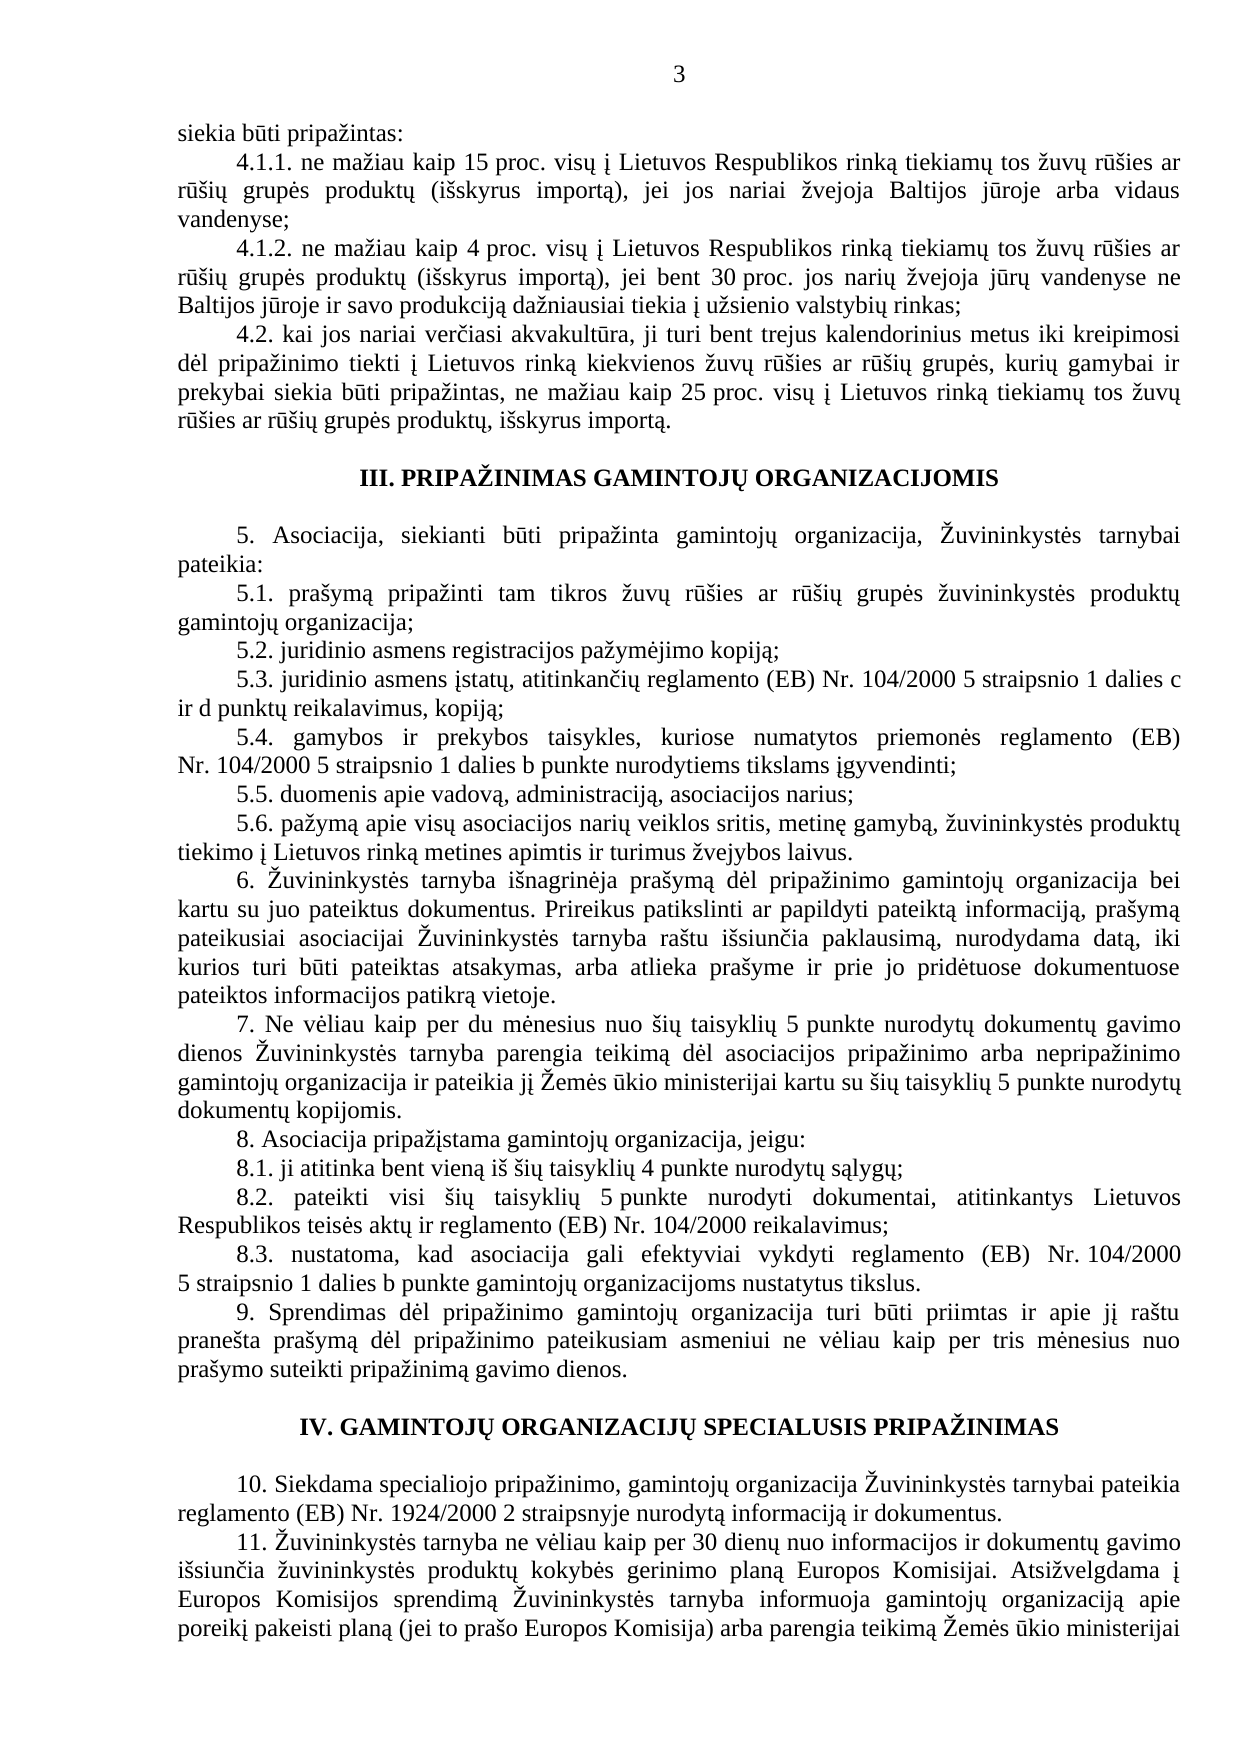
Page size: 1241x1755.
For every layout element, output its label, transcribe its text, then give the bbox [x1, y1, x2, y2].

text 4.1.1. ne mažiau kaip 15 proc. visų į Lietuvos Respublikos rinką tiekiamų tos žuvų rūšies ar rūšių grupės produktų (išskyrus importą), jei jos nariai žvejoja Baltijos jūroje arba vidaus vandenyse; [177, 147, 1181, 233]
text 5.5. duomenis apie vadovą, administraciją, asociacijos narius; [177, 779, 1181, 808]
text 8.2. pateikti visi šių taisyklių 5 punkte nurodyti dokumentai, atitinkantys Lietuvos Respublikos teisės aktų ir reglamento (EB) Nr. 104/2000 reikalavimus; [177, 1182, 1181, 1239]
text 6. Žuvininkystės tarnyba išnagrinėja prašymą dėl pripažinimo gamintojų organizacija bei kartu su juo pateiktus dokumentus. Prireikus patikslinti ar papildyti pateiktą informaciją, prašymą pateikusiai asociacijai Žuvininkystės tarnyba raštu išsiunčia paklausimą, nurodydama datą, iki kurios turi būti pateiktas atsakymas, arba atlieka prašyme ir prie jo pridėtuose dokumentuose pateiktos informacijos patikrą vietoje. [177, 866, 1181, 1009]
text 4.1.2. ne mažiau kaip 4 proc. visų į Lietuvos Respublikos rinką tiekiamų tos žuvų rūšies ar rūšių grupės produktų (išskyrus importą), jei bent 30 proc. jos narių žvejoja jūrų vandenyse ne Baltijos jūroje ir savo produkciją dažniausiai tiekia į užsienio valstybių rinkas; [177, 233, 1181, 319]
text 4.2. kai jos nariai verčiasi akvakultūra, ji turi bent trejus kalendorinius metus iki kreipimosi dėl pripažinimo tiekti į Lietuvos rinką kiekvienos žuvų rūšies ar rūšių grupės, kurių gamybai ir prekybai siekia būti pripažintas, ne mažiau kaip 25 proc. visų į Lietuvos rinką tiekiamų tos žuvų rūšies ar rūšių grupės produktų, išskyrus importą. [177, 319, 1181, 434]
text 9. Sprendimas dėl pripažinimo gamintojų organizacija turi būti priimtas ir apie jį raštu pranešta prašymą dėl pripažinimo pateikusiam asmeniui ne vėliau kaip per tris mėnesius nuo prašymo suteikti pripažinimą gavimo dienos. [177, 1297, 1181, 1383]
text 10. Siekdama specialiojo pripažinimo, gamintojų organizacija Žuvininkystės tarnybai pateikia reglamento (EB) Nr. 1924/2000 2 straipsnyje nurodytą informaciją ir dokumentus. [177, 1469, 1181, 1527]
text IV. GAMINTOJŲ ORGANIZACIJŲ SPECIALUSIS PRIPAŽINIMAS [177, 1412, 1181, 1441]
text siekia būti pripažintas: [177, 118, 1181, 147]
text 5.4. gamybos ir prekybos taisykles, kuriose numatytos priemonės reglamento (EB) Nr. 104/2000 5 straipsnio 1 dalies b punkte nurodytiems tikslams įgyvendinti; [177, 722, 1181, 779]
text 5.6. pažymą apie visų asociacijos narių veiklos sritis, metinę gamybą, žuvininkystės produktų tiekimo į Lietuvos rinką metines apimtis ir turimus žvejybos laivus. [177, 808, 1181, 866]
text 7. Ne vėliau kaip per du mėnesius nuo šių taisyklių 5 punkte nurodytų dokumentų gavimo dienos Žuvininkystės tarnyba parengia teikimą dėl asociacijos pripažinimo arba nepripažinimo gamintojų organizacija ir pateikia jį Žemės ūkio ministerijai kartu su šių taisyklių 5 punkte nurodytų dokumentų kopijomis. [177, 1009, 1181, 1124]
text 8.1. ji atitinka bent vieną iš šių taisyklių 4 punkte nurodytų sąlygų; [177, 1153, 1181, 1182]
text 8. Asociacija pripažįstama gamintojų organizacija, jeigu: [177, 1124, 1181, 1153]
text 11. Žuvininkystės tarnyba ne vėliau kaip per 30 dienų nuo informacijos ir dokumentų gavimo išsiunčia žuvininkystės produktų kokybės gerinimo planą Europos Komisijai. Atsižvelgdama į Europos Komisijos sprendimą Žuvininkystės tarnyba informuoja gamintojų organizaciją apie poreikį pakeisti planą (jei to prašo Europos Komisija) arba parengia teikimą Žemės ūkio ministerijai [177, 1527, 1181, 1642]
text 5.3. juridinio asmens įstatų, atitinkančių reglamento (EB) Nr. 104/2000 5 straipsnio 1 dalies c ir d punktų reikalavimus, kopiją; [177, 664, 1181, 722]
text 8.3. nustatoma, kad asociacija gali efektyviai vykdyti reglamento (EB) Nr. 104/2000 5 straipsnio 1 dalies b punkte gamintojų organizacijoms nustatytus tikslus. [177, 1239, 1181, 1297]
text 5. Asociacija, siekianti būti pripažinta gamintojų organizacija, Žuvininkystės tarnybai pateikia: [177, 521, 1181, 578]
text 5.2. juridinio asmens registracijos pažymėjimo kopiją; [177, 636, 1181, 664]
text 5.1. prašymą pripažinti tam tikros žuvų rūšies ar rūšių grupės žuvininkystės produktų gamintojų organizacija; [177, 578, 1181, 636]
text III. PRIPAŽINIMAS GAMINTOJŲ ORGANIZACIJOMIS [177, 463, 1181, 492]
